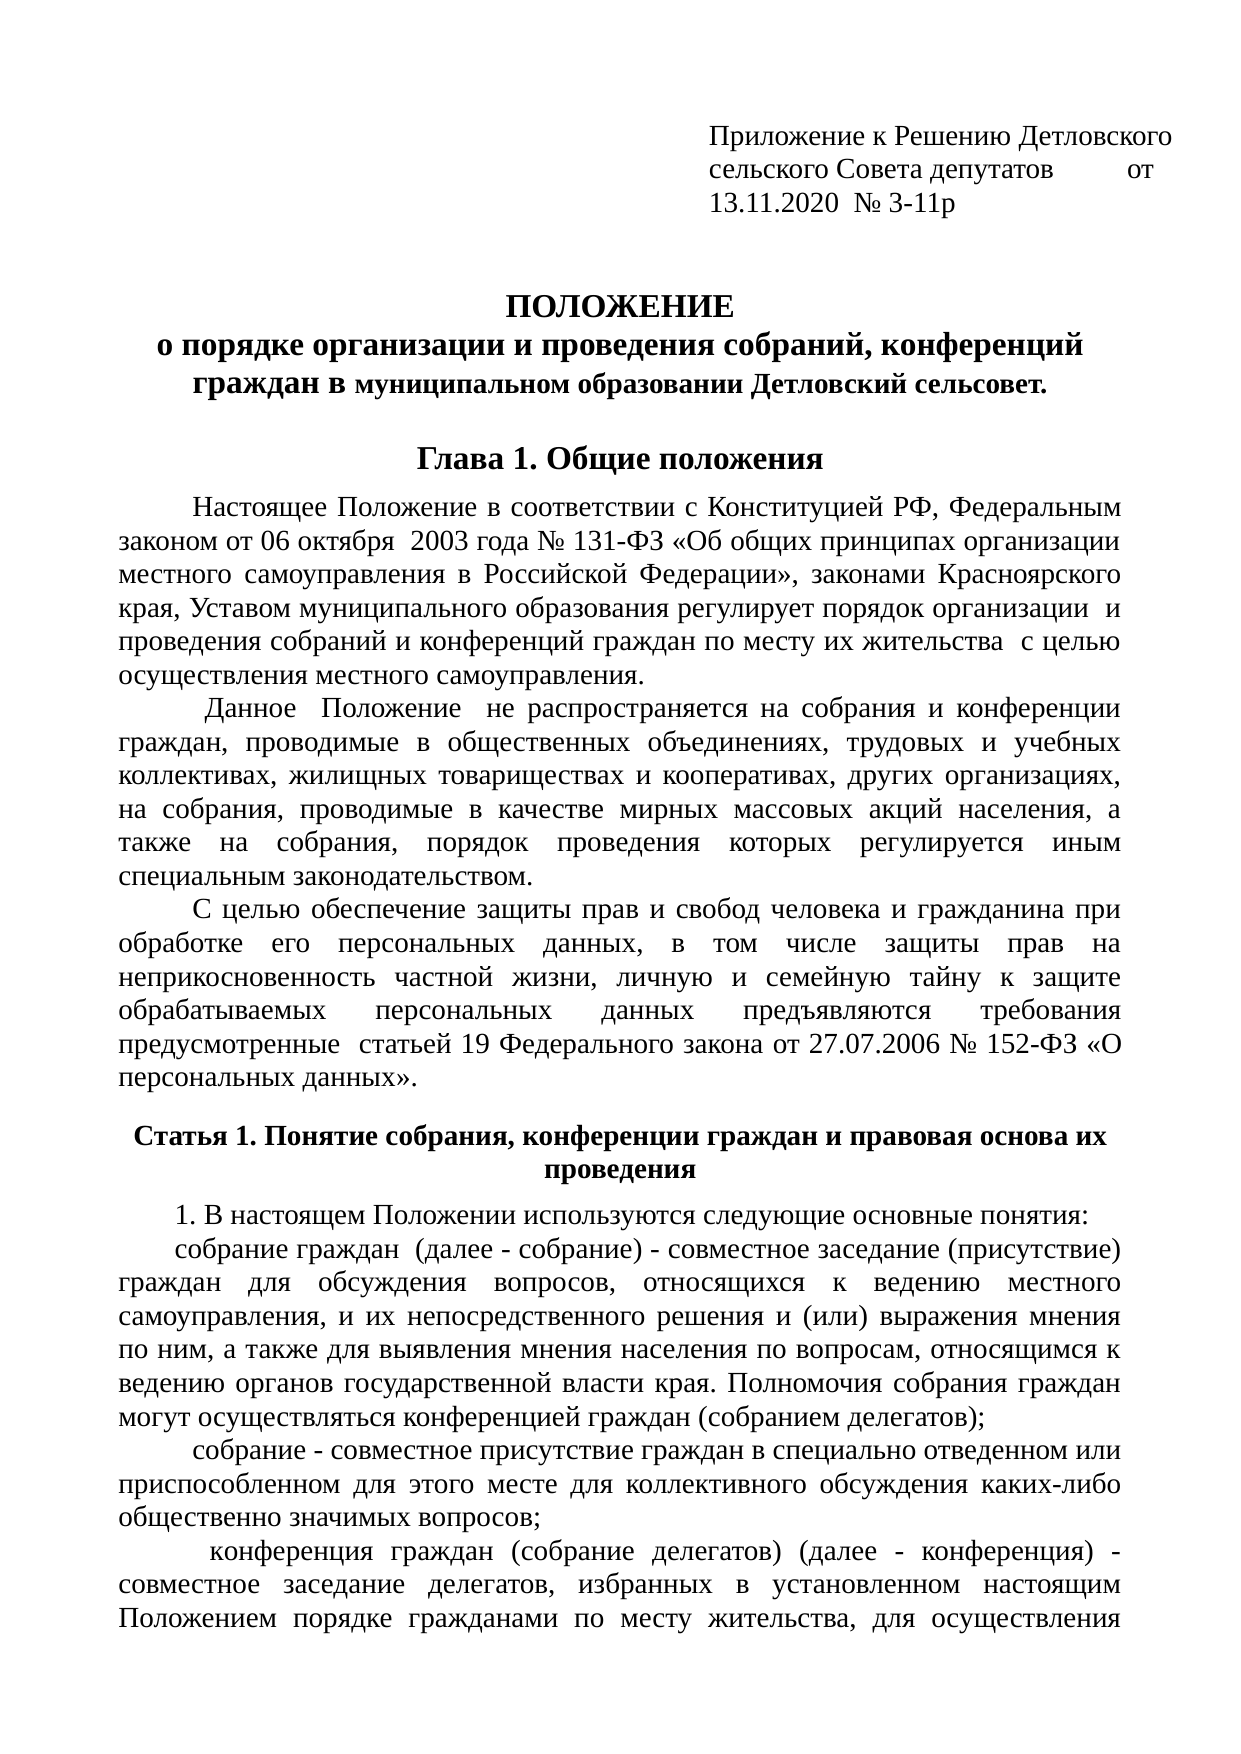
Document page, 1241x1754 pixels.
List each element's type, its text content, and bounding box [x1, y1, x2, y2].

text Данное Положение не распространяется на собрания и конференции граждан, проводимые в общественных объединениях, трудовых и учебных коллективах, жилищных товариществах и кооперативах, других организациях, на собрания, проводимые в качестве мирных массовых акций населения, а также на собрания, порядок проведения которых регулируется иным специальным законодательством. [118, 690, 1122, 892]
title о порядке организации и проведения собраний, конференций граждан в муниципальном образовании Детловский сельсовет. [118, 324, 1122, 401]
text 1. В настоящем Положении используются следующие основные понятия: [118, 1197, 1122, 1231]
text С целью обеспечение защиты прав и свобод человека и гражданина при обработке его персональных данных, в том числе защиты прав на неприкосновенность частной жизни, личную и семейную тайну к защите обрабатываемых персональных данных предъявляются требования предусмотренные статьей 19 Федерального закона от 27.07.2006 № 152-ФЗ «О персональных данных». [118, 892, 1122, 1093]
text собрание - совместное присутствие граждан в специально отведенном или приспособленном для этого месте для коллективного обсуждения каких-либо общественно значимых вопросов; [118, 1432, 1122, 1533]
text Глава 1. Общие положения [118, 438, 1122, 477]
text конференция граждан (собрание делегатов) (далее - конференция) - совместное заседание делегатов, избранных в установленном настоящим Положением порядке гражданами по месту жительства, для осуществления [118, 1533, 1122, 1633]
text собрание граждан (далее - собрание) - совместное заседание (присутствие) граждан для обсуждения вопросов, относящихся к ведению местного самоуправления, и их непосредственного решения и (или) выражения мнения по ним, а также для выявления мнения населения по вопросам, относящимся к ведению органов государственной власти края. Полномочия собрания граждан могут осуществляться конференцией граждан (собранием делегатов); [118, 1231, 1122, 1432]
text Приложение к Решению Детловского сельского Совета депутатов от 13.11.2020 № 3-11р [709, 118, 1216, 219]
title ПОЛОЖЕНИЕ [118, 286, 1122, 324]
text Статья 1. Понятие собрания, конференции граждан и правовая основа их проведения [118, 1118, 1122, 1185]
text Настоящее Положение в соответствии с Конституцией РФ, Федеральным законом от 06 октября 2003 года № 131-ФЗ «Об общих принципах организации местного самоуправления в Российской Федерации», законами Красноярского края, Уставом муниципального образования регулирует порядок организации и проведения собраний и конференций граждан по месту их жительства с целью осуществления местного самоуправления. [118, 489, 1122, 690]
